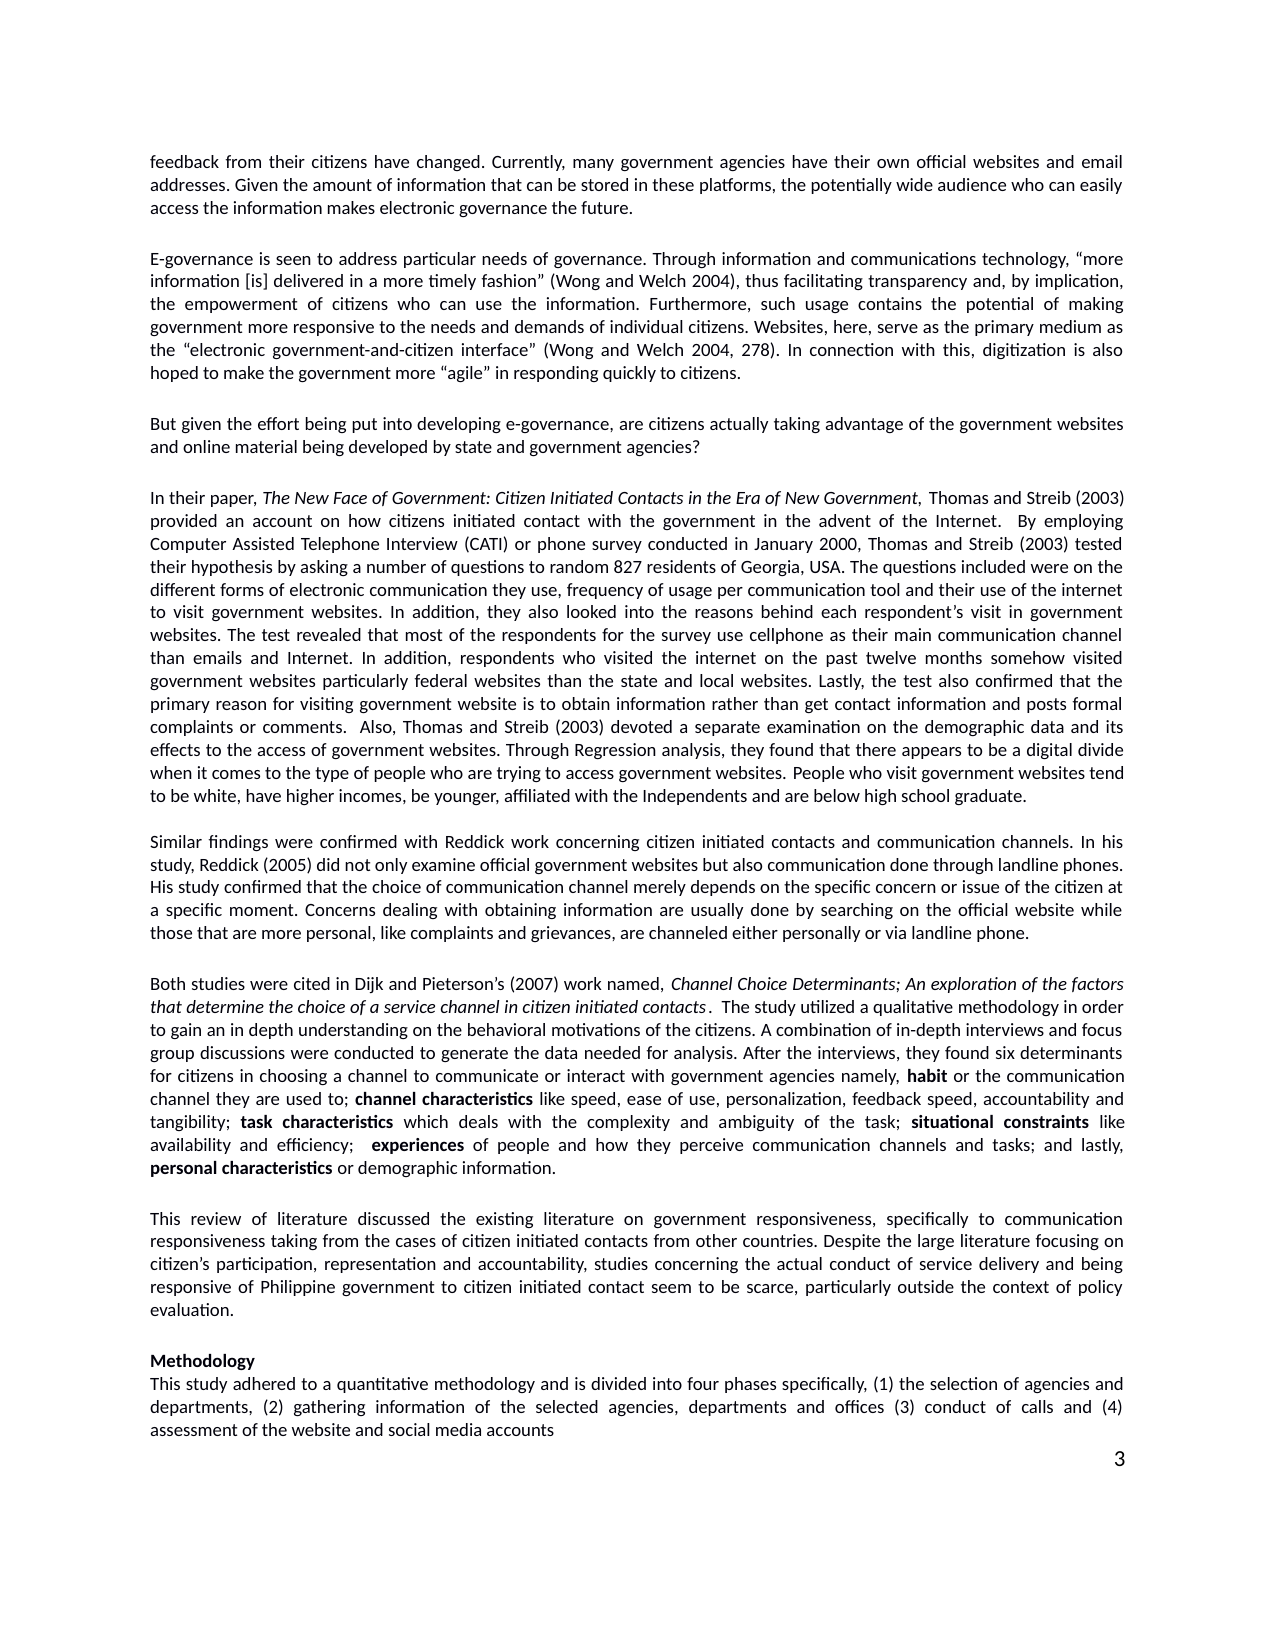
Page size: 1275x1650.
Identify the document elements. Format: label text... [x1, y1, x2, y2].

text In their paper, The New Face of Government: Citizen Initiated Contacts in the Era of New Government, Thomas and Streib (2003) provided an account on how citizens initiated contact with the government in the advent of the Internet. By employing Computer Assisted Telephone Interview (CATI) or phone survey conducted in January 2000, Thomas and Streib (2003) tested their hypothesis by asking a number of questions to random 827 residents of Georgia, USA. The questions included were on the different forms of electronic communication they use, frequency of usage per communication tool and their use of the internet to visit government websites. In addition, they also looked into the reasons behind each respondent’s visit in government websites. The test revealed that most of the respondents for the survey use cellphone as their main communication channel than emails and Internet. In addition, respondents who visited the internet on the past twelve months somehow visited government websites particularly federal websites than the state and local websites. Lastly, the test also confirmed that the primary reason for visiting government website is to obtain information rather than get contact information and posts formal complaints or comments. Also, Thomas and Streib (2003) devoted a separate examination on the demographic data and its effects to the access of government websites. Through Regression analysis, they found that there appears to be a digital divide when it comes to the type of people who are trying to access government websites. People who visit government websites tend to be white, have higher incomes, be younger, affiliated with the Independents and are below high school graduate. [150, 486, 1125, 807]
text This review of literature discussed the existing literature on government responsiveness, specifically to communication responsiveness taking from the cases of citizen initiated contacts from other countries. Despite the large literature focusing on citizen’s participation, representation and accountability, studies concerning the actual conduct of service delivery and being responsive of Philippine government to citizen initiated contact seem to be scarce, particularly outside the context of policy evaluation. [150, 1207, 1125, 1321]
text feedback from their citizens have changed. Currently, many government agencies have their own official websites and email addresses. Given the amount of information that can be stored in these platforms, the potentially wide audience who can easily access the information makes electronic governance the future. [150, 150, 1125, 219]
text But given the effort being put into developing e-governance, are citizens actually taking advantage of the government websites and online material being developed by state and government agencies? [150, 412, 1125, 458]
text Both studies were cited in Dijk and Pieterson’s (2007) work named, Channel Choice Determinants; An exploration of the factors that determine the choice of a service channel in citizen initiated contacts. The study utilized a qualitative methodology in order to gain an in depth understanding on the behavioral motivations of the citizens. A combination of in-depth interviews and focus group discussions were conducted to generate the data needed for analysis. After the interviews, they found six determinants for citizens in choosing a channel to communicate or interact with government agencies namely, habit or the communication channel they are used to; channel characteristics like speed, ease of use, personalization, feedback speed, accountability and tangibility; task characteristics which deals with the complexity and ambiguity of the task; situational constraints like availability and efficiency; experiences of people and how they perceive communication channels and tasks; and lastly, personal characteristics or demographic information. [150, 972, 1125, 1179]
text E-governance is seen to address particular needs of governance. Through information and communications technology, “more information [is] delivered in a more timely fashion” (Wong and Welch 2004), thus facilitating transparency and, by implication, the empowerment of citizens who can use the information. Furthermore, such usage contains the potential of making government more responsive to the needs and demands of individual citizens. Websites, here, serve as the primary medium as the “electronic government-and-citizen interface” (Wong and Welch 2004, 278). In connection with this, digitization is also hoped to make the government more “agile” in responding quickly to citizens. [150, 247, 1125, 384]
text This study adhered to a quantitative methodology and is divided into four phases specifically, (1) the selection of agencies and departments, (2) gathering information of the selected agencies, departments and offices (3) conduct of calls and (4) assessment of the website and social media accounts [150, 1372, 1125, 1441]
text Methodology [150, 1349, 1125, 1372]
text Similar findings were confirmed with Reddick work concerning citizen initiated contacts and communication channels. In his study, Reddick (2005) did not only examine official government websites but also communication done through landline phones. His study confirmed that the choice of communication channel merely depends on the specific concern or issue of the citizen at a specific moment. Concerns dealing with obtaining information are usually done by searching on the official website while those that are more personal, like complaints and grievances, are channeled either personally or via landline phone. [150, 830, 1125, 944]
